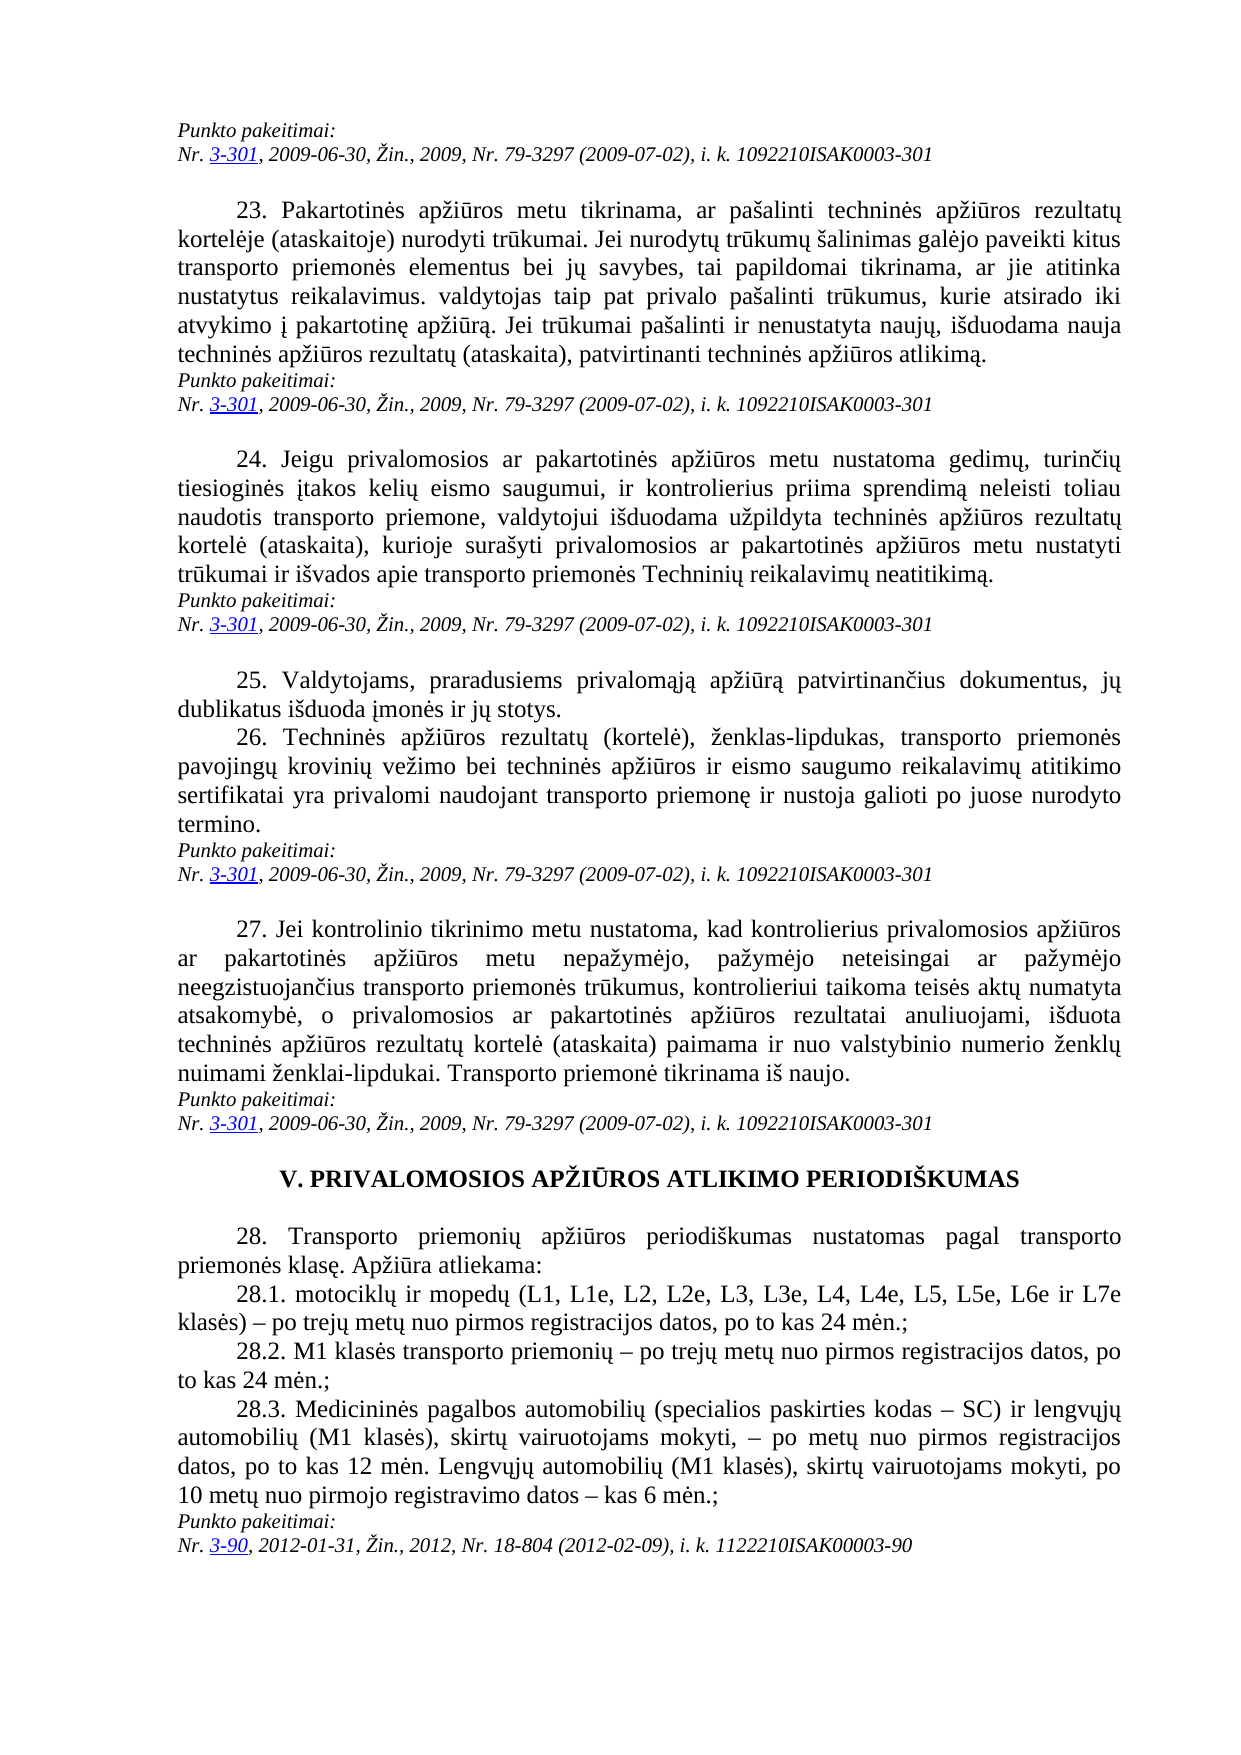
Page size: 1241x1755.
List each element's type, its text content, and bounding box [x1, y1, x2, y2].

text 28. Transporto priemonių apžiūros periodiškumas nustatomas pagal transporto priemonės klasę. Apžiūra atliekama: [177, 1221, 1122, 1279]
text 25. Valdytojams, praradusiems privalomąją apžiūrą patvirtinančius dokumentus, jų dublikatus išduoda įmonės ir jų stotys. [177, 665, 1122, 722]
text 28.3. Medicininės pagalbos automobilių (specialios paskirties kodas – SC) ir lengvųjų automobilių (M1 klasės), skirtų vairuotojams mokyti, – po metų nuo pirmos registracijos datos, po to kas 12 mėn. Lengvųjų automobilių (M1 klasės), skirtų vairuotojams mokyti, po 10 metų nuo pirmojo registravimo datos – kas 6 mėn.; [177, 1394, 1122, 1509]
text Nr. 3-301, 2009-06-30, Žin., 2009, Nr. 79-3297 (2009-07-02), i. k. 1092210ISAK0003-301 [177, 1111, 1122, 1135]
text Nr. 3-90, 2012-01-31, Žin., 2012, Nr. 18-804 (2012-02-09), i. k. 1122210ISAK00003-90 [177, 1533, 1122, 1557]
text 23. Pakartotinės apžiūros metu tikrinama, ar pašalinti techninės apžiūros rezultatų kortelėje (ataskaitoje) nurodyti trūkumai. Jei nurodytų trūkumų šalinimas galėjo paveikti kitus transporto priemonės elementus bei jų savybes, tai papildomai tikrinama, ar jie atitinka nustatytus reikalavimus. valdytojas taip pat privalo pašalinti trūkumus, kurie atsirado iki atvykimo į pakartotinę apžiūrą. Jei trūkumai pašalinti ir nenustatyta naujų, išduodama nauja techninės apžiūros rezultatų (ataskaita), patvirtinanti techninės apžiūros atlikimą. [177, 195, 1122, 367]
text Nr. 3-301, 2009-06-30, Žin., 2009, Nr. 79-3297 (2009-07-02), i. k. 1092210ISAK0003-301 [177, 142, 1122, 166]
text 26. Techninės apžiūros rezultatų (kortelė), ženklas-lipdukas, transporto priemonės pavojingų krovinių vežimo bei techninės apžiūros ir eismo saugumo reikalavimų atitikimo sertifikatai yra privalomi naudojant transporto priemonę ir nustoja galioti po juose nurodyto termino. [177, 722, 1122, 837]
text Punkto pakeitimai: [177, 118, 1122, 142]
text 27. Jei kontrolinio tikrinimo metu nustatoma, kad kontrolierius privalomosios apžiūros ar pakartotinės apžiūros metu nepažymėjo, pažymėjo neteisingai ar pažymėjo neegzistuojančius transporto priemonės trūkumus, kontrolieriui taikoma teisės aktų numatyta atsakomybė, o privalomosios ar pakartotinės apžiūros rezultatai anuliuojami, išduota techninės apžiūros rezultatų kortelė (ataskaita) paimama ir nuo valstybinio numerio ženklų nuimami ženklai-lipdukai. Transporto priemonė tikrinama iš naujo. [177, 914, 1122, 1087]
text Punkto pakeitimai: [177, 1509, 1122, 1533]
text 28.2. M1 klasės transporto priemonių – po trejų metų nuo pirmos registracijos datos, po to kas 24 mėn.; [177, 1336, 1122, 1394]
text 24. Jeigu privalomosios ar pakartotinės apžiūros metu nustatoma gedimų, turinčių tiesioginės įtakos kelių eismo saugumui, ir kontrolierius priima sprendimą neleisti toliau naudotis transporto priemone, valdytojui išduodama užpildyta techninės apžiūros rezultatų kortelė (ataskaita), kurioje surašyti privalomosios ar pakartotinės apžiūros metu nustatyti trūkumai ir išvados apie transporto priemonės Techninių reikalavimų neatitikimą. [177, 444, 1122, 588]
text Punkto pakeitimai: [177, 588, 1122, 612]
text Punkto pakeitimai: [177, 367, 1122, 392]
text Nr. 3-301, 2009-06-30, Žin., 2009, Nr. 79-3297 (2009-07-02), i. k. 1092210ISAK0003-301 [177, 612, 1122, 636]
text Punkto pakeitimai: [177, 1087, 1122, 1111]
text Punkto pakeitimai: [177, 837, 1122, 862]
text V. PRIVALOMOSIOS APŽIŪROS ATLIKIMO PERIODIŠKUMAS [177, 1164, 1122, 1192]
text 28.1. motociklų ir mopedų (L1, L1e, L2, L2e, L3, L3e, L4, L4e, L5, L5e, L6e ir L7e klasės) – po trejų metų nuo pirmos registracijos datos, po to kas 24 mėn.; [177, 1279, 1122, 1336]
text Nr. 3-301, 2009-06-30, Žin., 2009, Nr. 79-3297 (2009-07-02), i. k. 1092210ISAK0003-301 [177, 862, 1122, 886]
text Nr. 3-301, 2009-06-30, Žin., 2009, Nr. 79-3297 (2009-07-02), i. k. 1092210ISAK0003-301 [177, 392, 1122, 416]
